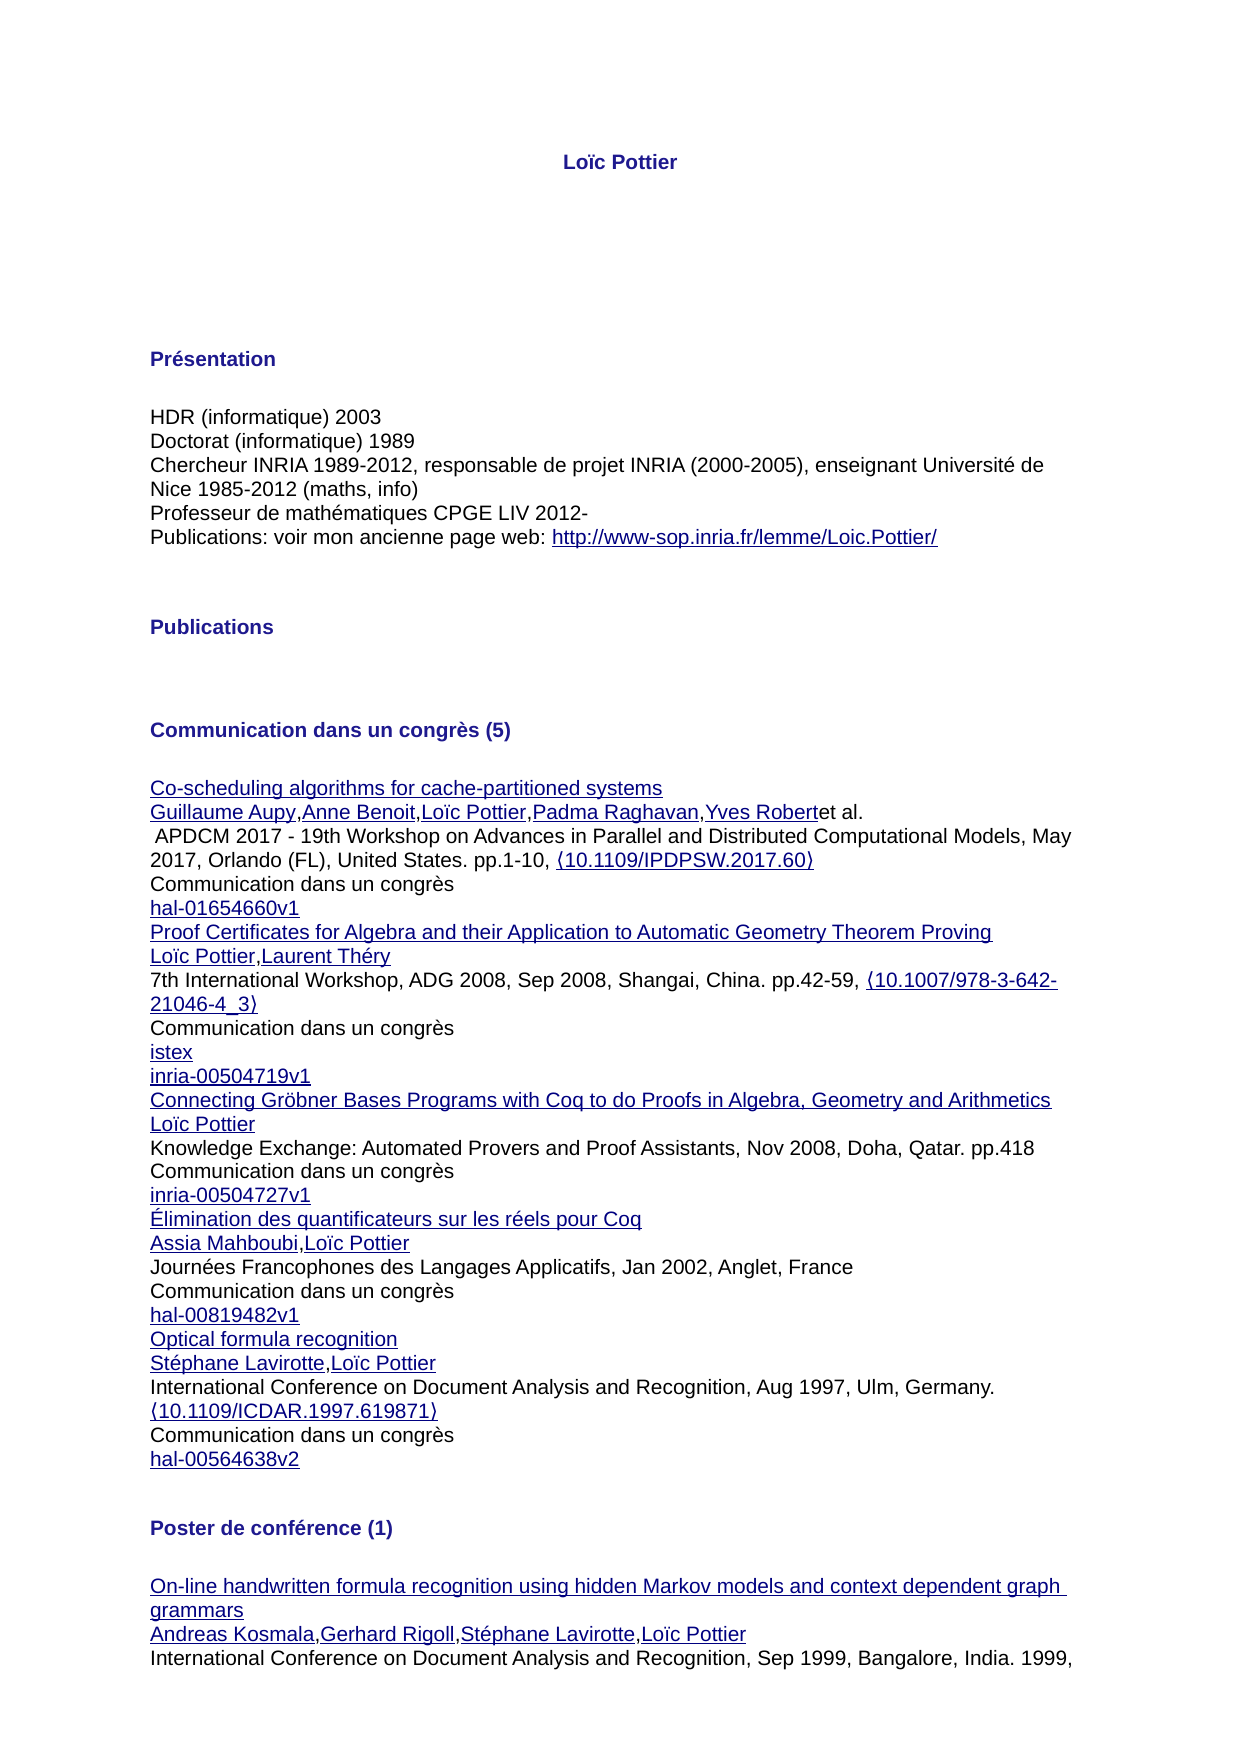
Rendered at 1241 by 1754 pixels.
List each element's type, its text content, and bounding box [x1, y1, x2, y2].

table_cell Proof Certificates for Algebra and their Application to Automatic Geometry Theorem Proving Loïc Pottier,Laurent Théry 7th International Workshop, ADG 2008, Sep 2008, Shangai, China. pp.42-59, ⟨10.1007/978-3-642-21046-4_3⟩ Communication dans un congrès istex inria-00504719v1 [150, 920, 1090, 1087]
text Doctorat (informatique) 1989 [150, 429, 1090, 453]
table_cell Optical formula recognition Stéphane Lavirotte,Loïc Pottier International Conference on Document Analysis and Recognition, Aug 1997, Ulm, Germany. ⟨10.1109/ICDAR.1997.619871⟩ Communication dans un congrès hal-00564638v2 [150, 1327, 1090, 1471]
subtitle Publications [150, 614, 1090, 638]
table_header Co-scheduling algorithms for cache-partitioned systems Guillaume Aupy,Anne Benoit,Loïc Pottier,Padma Raghavan,Yves Robertet al. APDCM 2017 - 19th Workshop on Advances in Parallel and Distributed Computational Models, May 2017, Orlando (FL), United States. pp.1-10, ⟨10.1109/IPDPSW.2017.60⟩ Communication dans un congrès hal-01654660v1 [150, 776, 1090, 920]
table_header On-line handwritten formula recognition using hidden Markov models and context dependent graph grammars Andreas Kosmala,Gerhard Rigoll,Stéphane Lavirotte,Loïc Pottier International Conference on Document Analysis and Recognition, Sep 1999, Bangalore, India. 1999, [150, 1574, 1090, 1670]
text Professeur de mathématiques CPGE LIV 2012- [150, 501, 1090, 525]
subtitle Poster de conférence (1) [150, 1516, 1090, 1539]
subtitle Communication dans un congrès (5) [150, 718, 1090, 742]
table_cell Connecting Gröbner Bases Programs with Coq to do Proofs in Algebra, Geometry and Arithmetics Loïc Pottier Knowledge Exchange: Automated Provers and Proof Assistants, Nov 2008, Doha, Qatar. pp.418 Communication dans un congrès inria-00504727v1 [150, 1088, 1090, 1207]
text Publications: voir mon ancienne page web: http://www-sop.inria.fr/lemme/Loic.Pottier/ [150, 525, 1090, 549]
text HDR (informatique) 2003 [150, 405, 1090, 429]
subtitle Loïc Pottier [150, 150, 1090, 174]
subtitle Présentation [150, 347, 1090, 371]
table_cell Élimination des quantificateurs sur les réels pour Coq Assia Mahboubi,Loïc Pottier Journées Francophones des Langages Applicatifs, Jan 2002, Anglet, France Communication dans un congrès hal-00819482v1 [150, 1207, 1090, 1327]
text Chercheur INRIA 1989-2012, responsable de projet INRIA (2000-2005), enseignant Université de Nice 1985-2012 (maths, info) [150, 453, 1090, 501]
